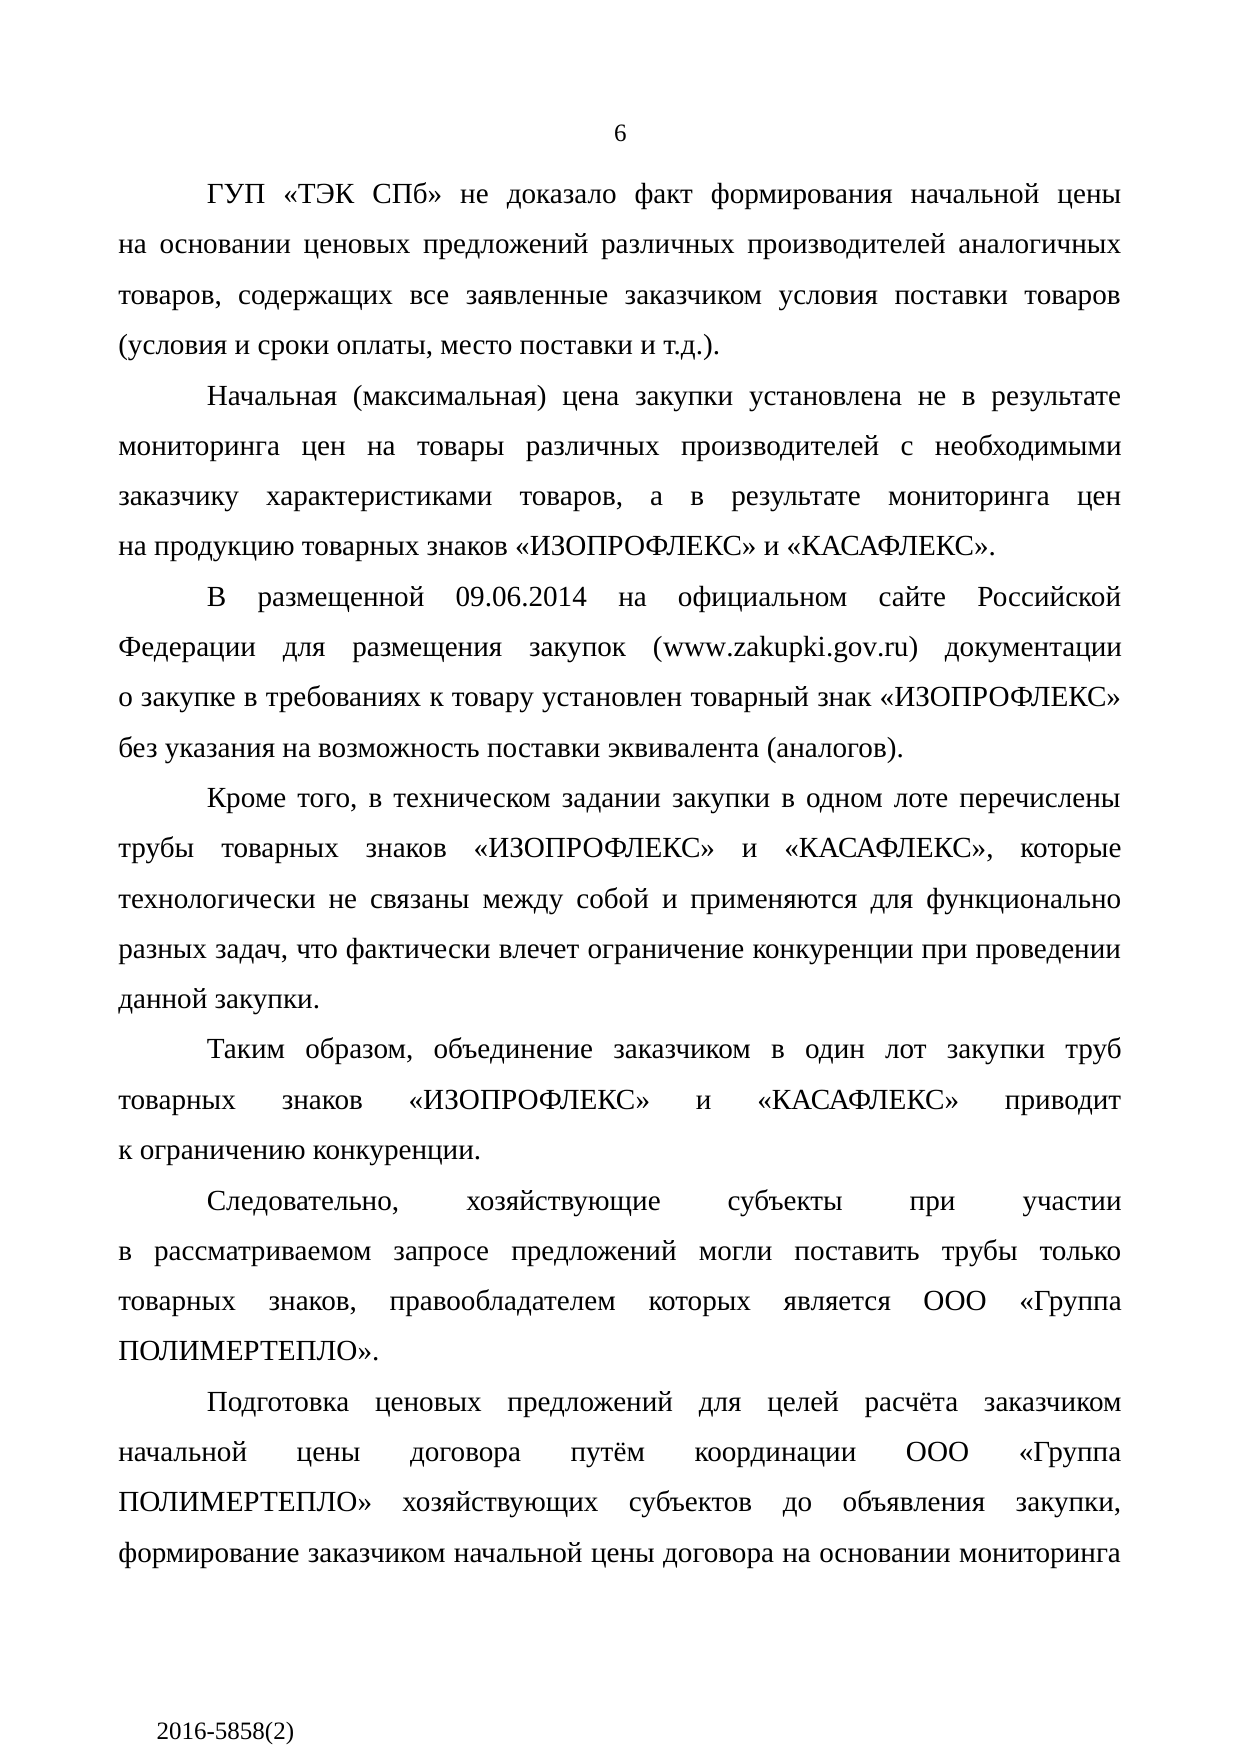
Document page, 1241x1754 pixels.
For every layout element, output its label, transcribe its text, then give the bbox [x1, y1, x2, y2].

text Подготовка ценовых предложений для целей расчёта заказчиком начальной цены договора путём координации ООО «Группа ПОЛИМЕРТЕПЛО» хозяйствующих субъектов до объявления закупки, формирование заказчиком начальной цены договора на основании мониторинга [118, 1384, 1122, 1568]
text Начальная (максимальная) цена закупки установлена не в результате мониторинга цен на товары различных производителей с необходимыми заказчику характеристиками товаров, а в результате мониторинга цен на продукцию товарных знаков «ИЗОПРОФЛЕКС» и «КАСАФЛЕКС». [118, 378, 1122, 562]
text Следовательно, хозяйствующие субъекты при участии в рассматриваемом запросе предложений могли поставить трубы только товарных знаков, правообладателем которых является ООО «Группа ПОЛИМЕРТЕПЛО». [118, 1183, 1122, 1367]
text ГУП «ТЭК СПб» не доказало факт формирования начальной цены на основании ценовых предложений различных производителей аналогичных товаров, содержащих все заявленные заказчиком условия поставки товаров (условия и сроки оплаты, место поставки и т.д.). [118, 176, 1122, 361]
text Кроме того, в техническом задании закупки в одном лоте перечислены трубы товарных знаков «ИЗОПРОФЛЕКС» и «КАСАФЛЕКС», которые технологически не связаны между собой и применяются для функционально разных задач, что фактически влечет ограничение конкуренции при проведении данной закупки. [118, 780, 1122, 1015]
text Таким образом, объединение заказчиком в один лот закупки труб товарных знаков «ИЗОПРОФЛЕКС» и «КАСАФЛЕКС» приводит к ограничению конкуренции. [118, 1032, 1122, 1166]
text В размещенной 09.06.2014 на официальном сайте Российской Федерации для размещения закупок (www.zakupki.gov.ru) документации о закупке в требованиях к товару установлен товарный знак «ИЗОПРОФЛЕКС» без указания на возможность поставки эквивалента (аналогов). [118, 579, 1122, 763]
